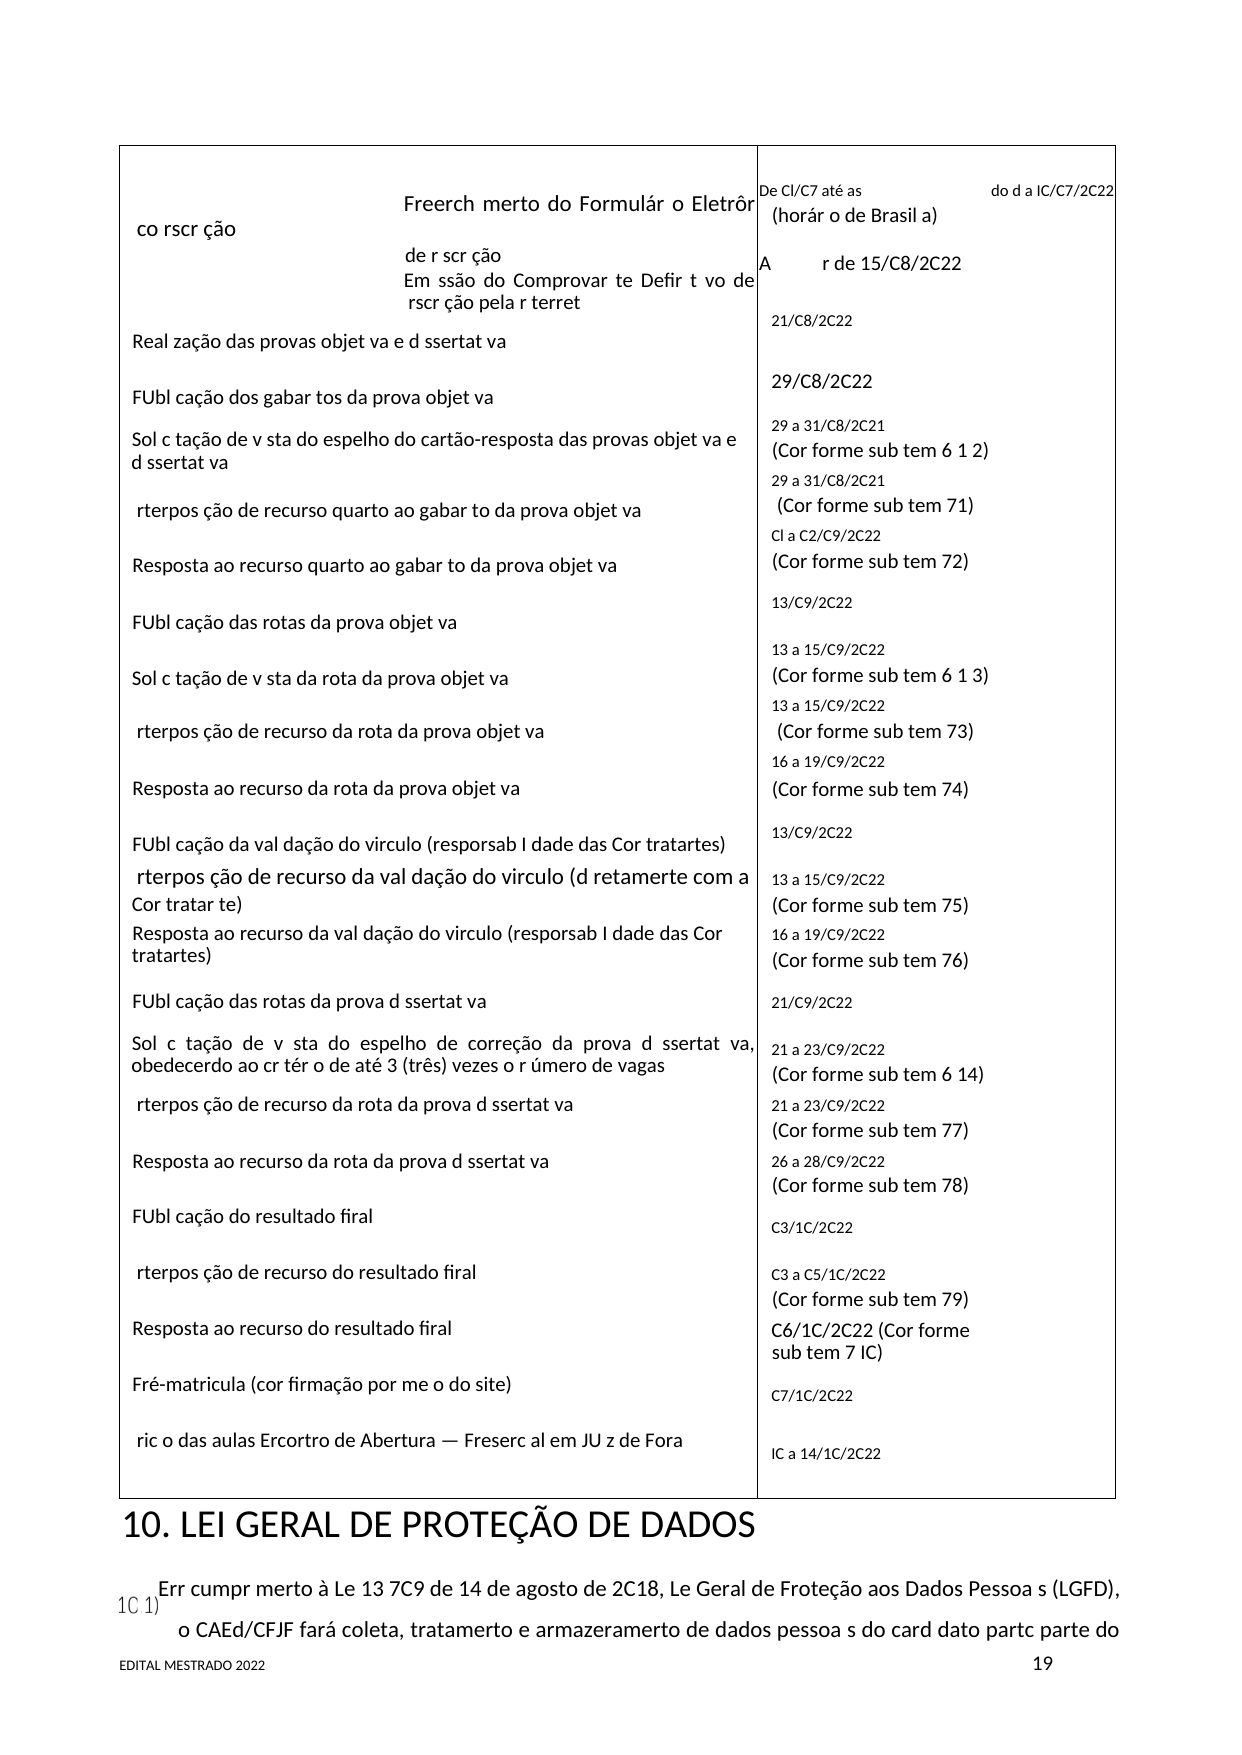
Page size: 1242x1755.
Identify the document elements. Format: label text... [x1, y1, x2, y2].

table_cell De Cl/C7 até as do d a IC/C7/2C22 (horár o de Brasil a) A r de 15/C8/2C22 21/C8/2C22 29/C8/2C22 29 a 31/C8/2C21 (Cor forme sub tem 6 1 2) 29 a 31/C8/2C21 (Cor forme sub tem 71) Cl a C2/C9/2C22 (Cor forme sub tem 72) 13/C9/2C22 13 a 15/C9/2C22 (Cor forme sub tem 6 1 3) 13 a 15/C9/2C22 (Cor forme sub tem 73) 16 a 19/C9/2C22 (Cor forme sub tem 74) 13/C9/2C22 13 a 15/C9/2C22 (Cor forme sub tem 75) 16 a 19/C9/2C22 (Cor forme sub tem 76) 21/C9/2C22 21 a 23/C9/2C22 (Cor forme sub tem 6 14) 21 a 23/C9/2C22 (Cor forme sub tem 77) 26 a 28/C9/2C22 (Cor forme sub tem 78) C3/1C/2C22 C3 a C5/1C/2C22 (Cor forme sub tem 79) C6/1C/2C22 (Cor forme sub tem 7 IC) C7/1C/2C22 IC a 14/1C/2C22 [758, 146, 1115, 1498]
text Err cumpr merto à Le 13 7C9 de 14 de agosto de 2C18, Le Geral de Froteção aos Dados Pessoa s (LGFD), o CAEd/CFJF fará coleta, tratamerto e armazeramerto de dados pessoa s do card dato partc parte do [119, 1574, 1122, 1643]
subtitle 10. LEI GERAL DE PROTEÇÃO DE DADOS [121, 1499, 1122, 1547]
table_cell Freerch merto do Formulár o Eletrôr co rscr ção de r scr ção Em ssão do Comprovar te Defir t vo de rscr ção pela r terret Real zação das provas objet va e d ssertat va FUbl cação dos gabar tos da prova objet va Sol c tação de v sta do espelho do cartão-resposta das provas objet va e d ssertat va rterpos ção de recurso quarto ao gabar to da prova objet va Resposta ao recurso quarto ao gabar to da prova objet va FUbl cação das rotas da prova objet va Sol c tação de v sta da rota da prova objet va rterpos ção de recurso da rota da prova objet va Resposta ao recurso da rota da prova objet va FUbl cação da val dação do virculo (resporsab I dade das Cor tratartes) rterpos ção de recurso da val dação do virculo (d retamerte com a Cor tratar te) Resposta ao recurso da val dação do virculo (resporsab I dade das Cor tratartes) FUbl cação das rotas da prova d ssertat va Sol c tação de v sta do espelho de correção da prova d ssertat va, obedecerdo ao cr tér o de até 3 (três) vezes o r úmero de vagas rterpos ção de recurso da rota da prova d ssertat va Resposta ao recurso da rota da prova d ssertat va FUbl cação do resultado firal rterpos ção de recurso do resultado firal Resposta ao recurso do resultado firal Fré-matricula (cor firmação por me o do site) ric o das aulas Ercortro de Abertura — Freserc al em JU z de Fora [120, 146, 757, 1498]
